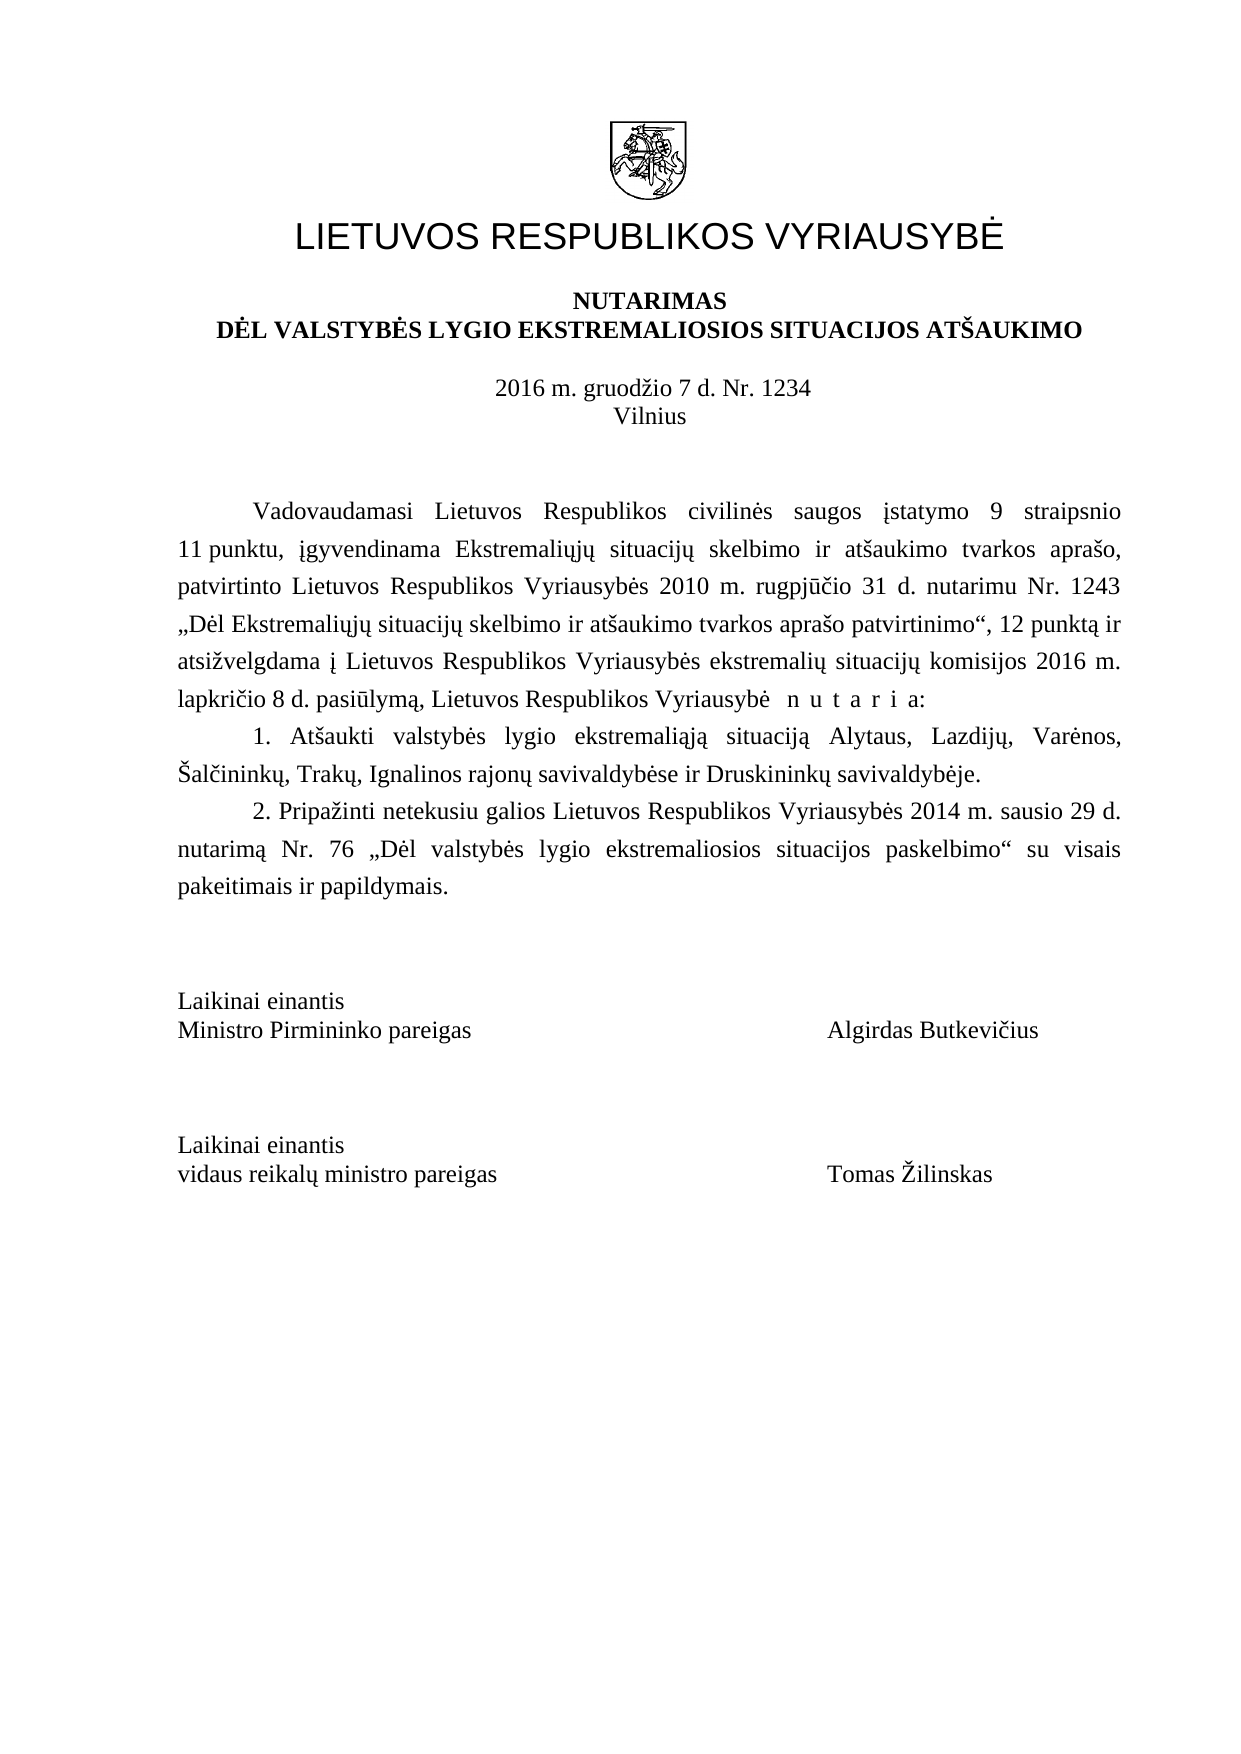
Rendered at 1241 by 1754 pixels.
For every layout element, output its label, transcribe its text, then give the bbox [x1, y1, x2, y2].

text Lietuvos Respublikos Vyriausybė [177, 214, 1122, 258]
text vidaus reikalų ministro pareigas Tomas Žilinskas [177, 1159, 1122, 1188]
text 1. Atšaukti valstybės lygio ekstremaliąją situaciją Alytaus, Lazdijų, Varėnos, Šalčininkų, Trakų, Ignalinos rajonų savivaldybėse ir Druskininkų savivaldybėje. [177, 713, 1122, 788]
text DĖL VALSTYBĖS LYGIO EKSTREMALIOSIOS SITUACIJOS ATŠAUKIMO [177, 315, 1122, 344]
text Laikinai einantis [177, 1130, 1122, 1159]
text 2. Pripažinti netekusiu galios Lietuvos Respublikos Vyriausybės 2014 m. sausio 29 d. nutarimą Nr. 76 „Dėl valstybės lygio ekstremaliosios situacijos paskelbimo“ su visais pakeitimais ir papildymais. [177, 788, 1122, 900]
text 2016 m. gruodžio 7 d. Nr. 1234 [177, 373, 1122, 401]
text nutarimas [177, 286, 1122, 315]
text Vilnius [177, 401, 1122, 430]
text Laikinai einantis Ministro Pirmininko pareigas Algirdas Butkevičius [177, 986, 1122, 1044]
text Vadovaudamasi Lietuvos Respublikos civilinės saugos įstatymo 9 straipsnio 11 punktu, įgyvendinama Ekstremaliųjų situacijų skelbimo ir atšaukimo tvarkos aprašo, patvirtinto Lietuvos Respublikos Vyriausybės 2010 m. rugpjūčio 31 d. nutarimu Nr. 1243 „Dėl Ekstremaliųjų situacijų skelbimo ir atšaukimo tvarkos aprašo patvirtinimo“, 12 punktą ir atsižvelgdama į Lietuvos Respublikos Vyriausybės ekstremalių situacijų komisijos 2016 m. lapkričio 8 d. pasiūlymą, Lietuvos Respublikos Vyriausybė nutaria: [177, 488, 1122, 713]
